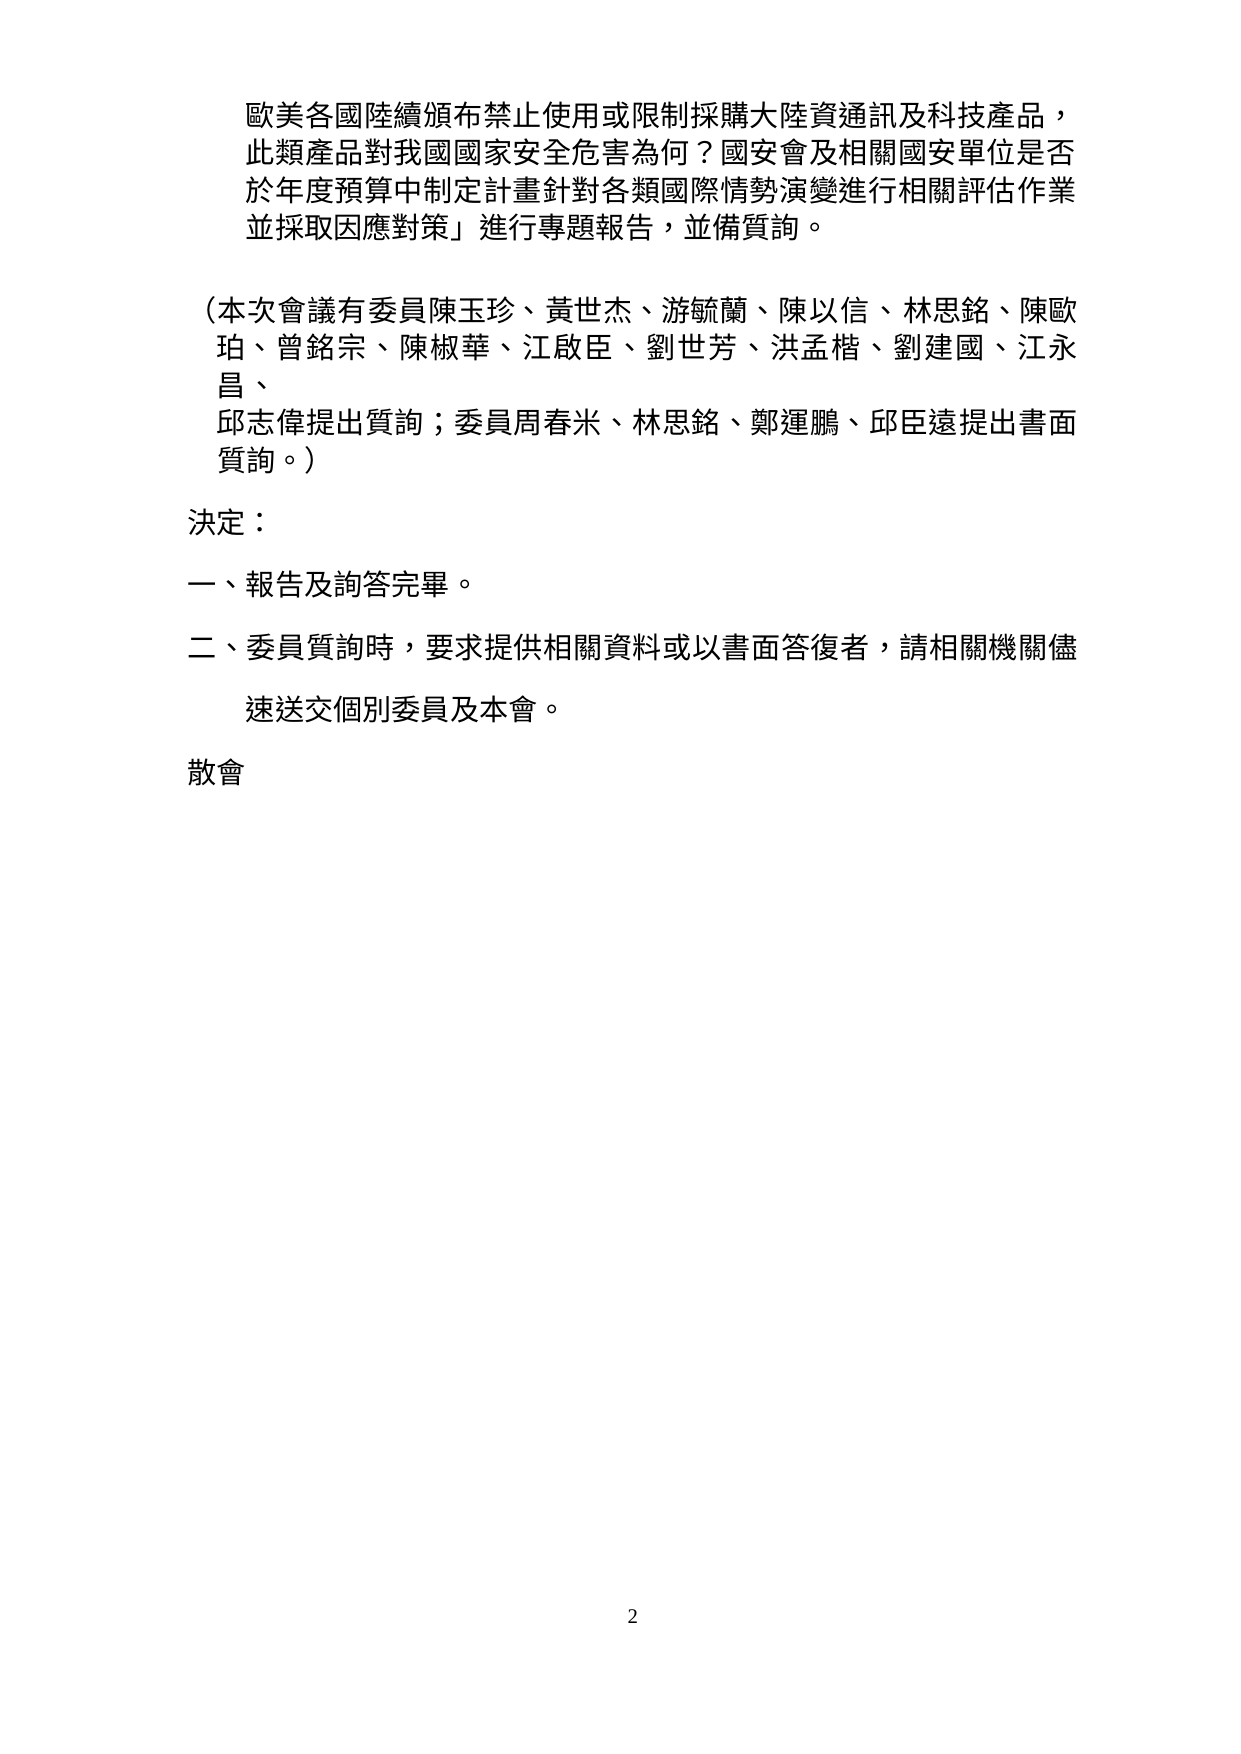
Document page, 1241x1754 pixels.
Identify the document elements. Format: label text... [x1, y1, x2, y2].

text 散會 [187, 729, 1078, 791]
text 歐美各國陸續頒布禁止使用或限制採購大陸資通訊及科技產品，此類產品對我國國家安全危害為何？國安會及相關國安單位是否於年度預算中制定計畫針對各類國際情勢演變進行相關評估作業並採取因應對策」進行專題報告，並備質詢。 [187, 96, 1078, 246]
text （本次會議有委員陳玉珍、黃世杰、游毓蘭、陳以信、林思銘、陳歐珀、曾銘宗、陳椒華、江啟臣、劉世芳、洪孟楷、劉建國、江永昌、 [187, 291, 1078, 404]
text 邱志偉提出質詢；委員周春米、林思銘、鄭運鵬、邱臣遠提出書面質詢。） [216, 404, 1078, 479]
text 二、委員質詢時，要求提供相關資料或以書面答復者，請相關機關儘速送交個別委員及本會。 [187, 604, 1078, 729]
text 決定： [187, 479, 1078, 541]
text 一、報告及詢答完畢。 [187, 541, 1078, 604]
